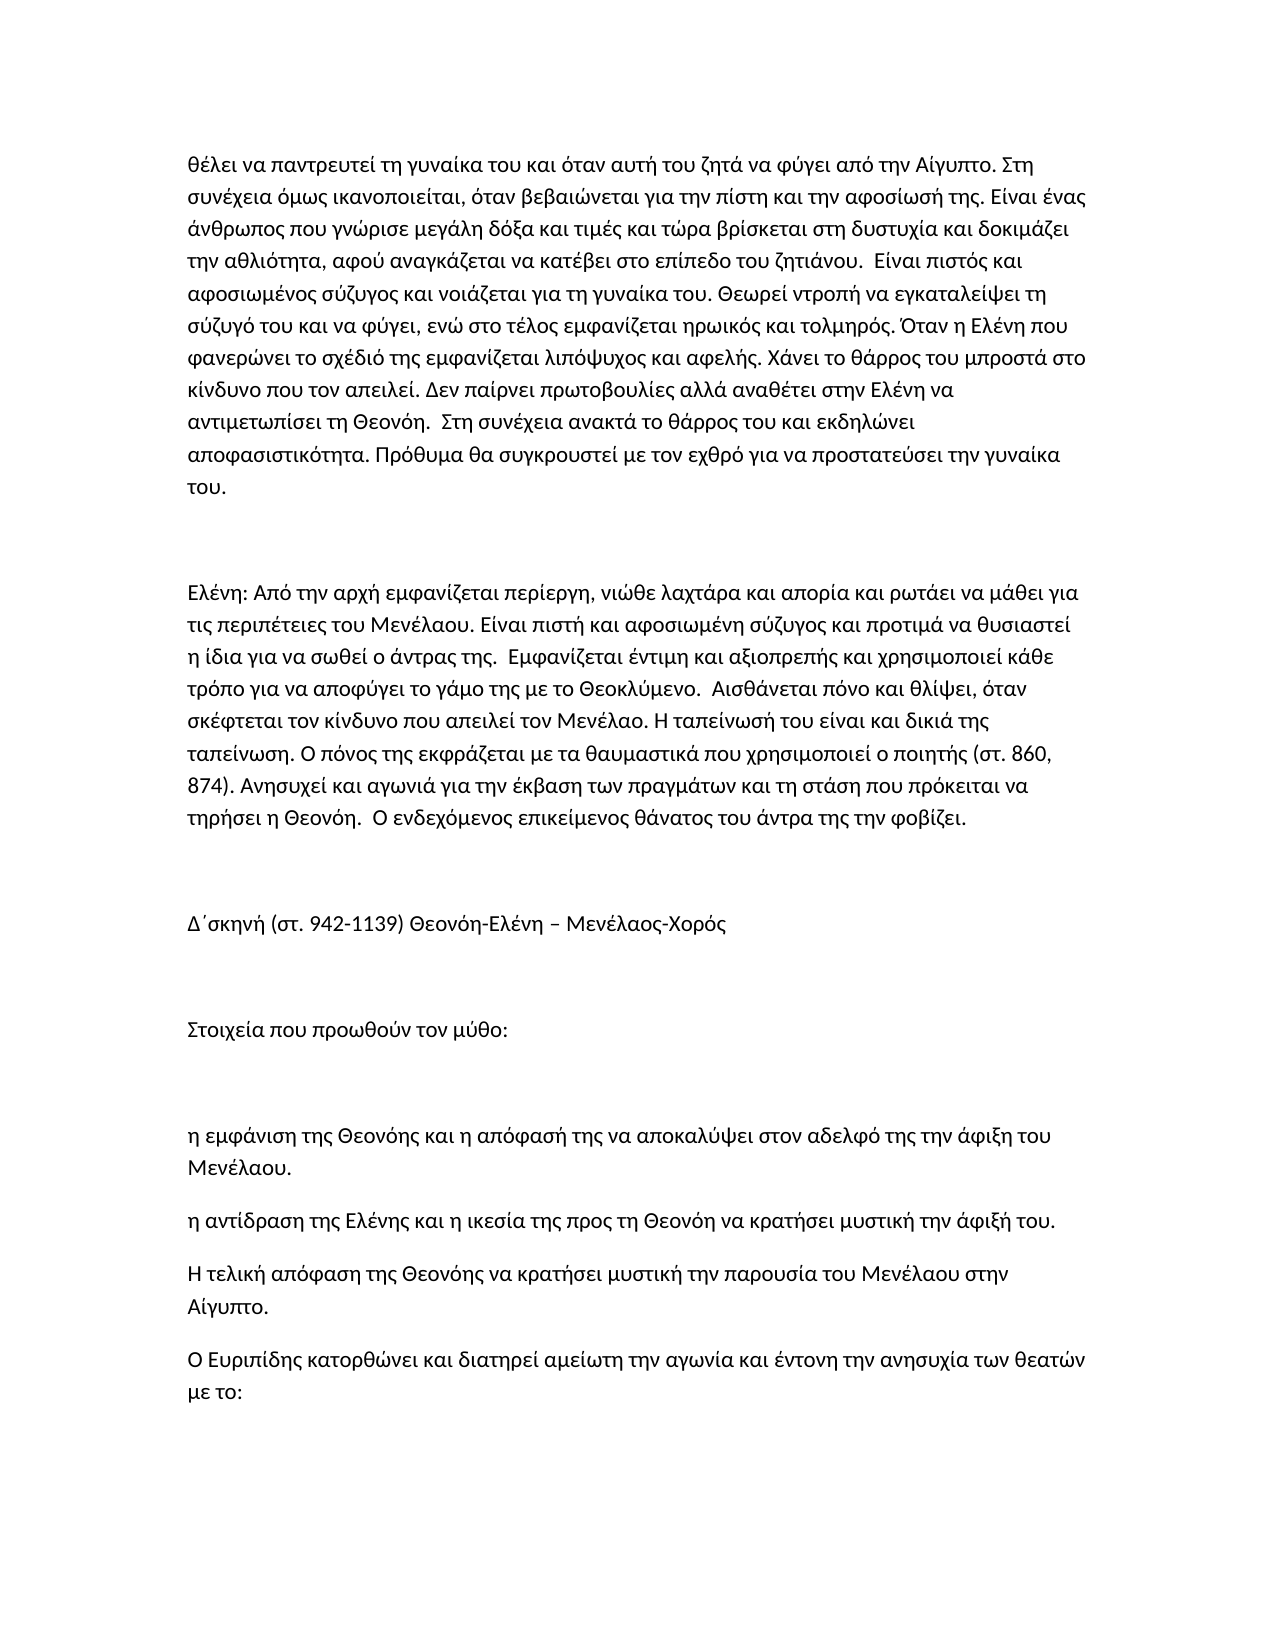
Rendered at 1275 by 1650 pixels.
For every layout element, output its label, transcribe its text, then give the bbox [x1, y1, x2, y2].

text Ελένη: Από την αρχή εμφανίζεται περίεργη, νιώθε λαχτάρα και απορία και ρωτάει να μάθει για τις περιπέτειες του Μενέλαου. Είναι πιστή και αφοσιωμένη σύζυγος και προτιμά να θυσιαστεί η ίδια για να σωθεί ο άντρας της. Εμφανίζεται έντιμη και αξιοπρεπής και χρησιμοποιεί κάθε τρόπο για να αποφύγει το γάμο της με το Θεοκλύμενο. Αισθάνεται πόνο και θλίψει, όταν σκέφτεται τον κίνδυνο που απειλεί τον Μενέλαο. Η ταπείνωσή του είναι και δικιά της ταπείνωση. Ο πόνος της εκφράζεται με τα θαυμαστικά που χρησιμοποιεί ο ποιητής (στ. 860, 874). Ανησυχεί και αγωνιά για την έκβαση των πραγμάτων και τη στάση που πρόκειται να τηρήσει η Θεονόη. Ο ενδεχόμενος επικείμενος θάνατος του άντρα της την φοβίζει. [187, 578, 1087, 831]
text θέλει να παντρευτεί τη γυναίκα του και όταν αυτή του ζητά να φύγει από την Αίγυπτο. Στη συνέχεια όμως ικανοποιείται, όταν βεβαιώνεται για την πίστη και την αφοσίωσή της. Είναι ένας άνθρωπος που γνώρισε μεγάλη δόξα και τιμές και τώρα βρίσκεται στη δυστυχία και δοκιμάζει την αθλιότητα, αφού αναγκάζεται να κατέβει στο επίπεδο του ζητιάνου. Είναι πιστός και αφοσιωμένος σύζυγος και νοιάζεται για τη γυναίκα του. Θεωρεί ντροπή να εγκαταλείψει τη σύζυγό του και να φύγει, ενώ στο τέλος εμφανίζεται ηρωικός και τολμηρός. Όταν η Ελένη που φανερώνει το σχέδιό της εμφανίζεται λιπόψυχος και αφελής. Χάνει το θάρρος του μπροστά στο κίνδυνο που τον απειλεί. Δεν παίρνει πρωτοβουλίες αλλά αναθέτει στην Ελένη να αντιμετωπίσει τη Θεονόη. Στη συνέχεια ανακτά το θάρρος του και εκδηλώνει αποφασιστικότητα. Πρόθυμα θα συγκρουστεί με τον εχθρό για να προστατεύσει την γυναίκα του. [187, 150, 1087, 500]
text η αντίδραση της Ελένης και η ικεσία της προς τη Θεονόη να κρατήσει μυστική την άφιξή του. [187, 1207, 1087, 1234]
text Στοιχεία που προωθούν τον μύθο: [187, 1015, 1087, 1043]
text η εμφάνιση της Θεονόης και η απόφασή της να αποκαλύψει στον αδελφό της την άφιξη του Μενέλαου. [187, 1121, 1087, 1182]
text Η τελική απόφαση της Θεονόης να κρατήσει μυστική την παρουσία του Μενέλαου στην Αίγυπτο. [187, 1259, 1087, 1320]
text Δ΄σκηνή (στ. 942-1139) Θεονόη-Ελένη – Μενέλαος-Χορός [187, 909, 1087, 937]
text Ο Ευριπίδης κατορθώνει και διατηρεί αμείωτη την αγωνία και έντονη την ανησυχία των θεατών με το: [187, 1345, 1087, 1405]
